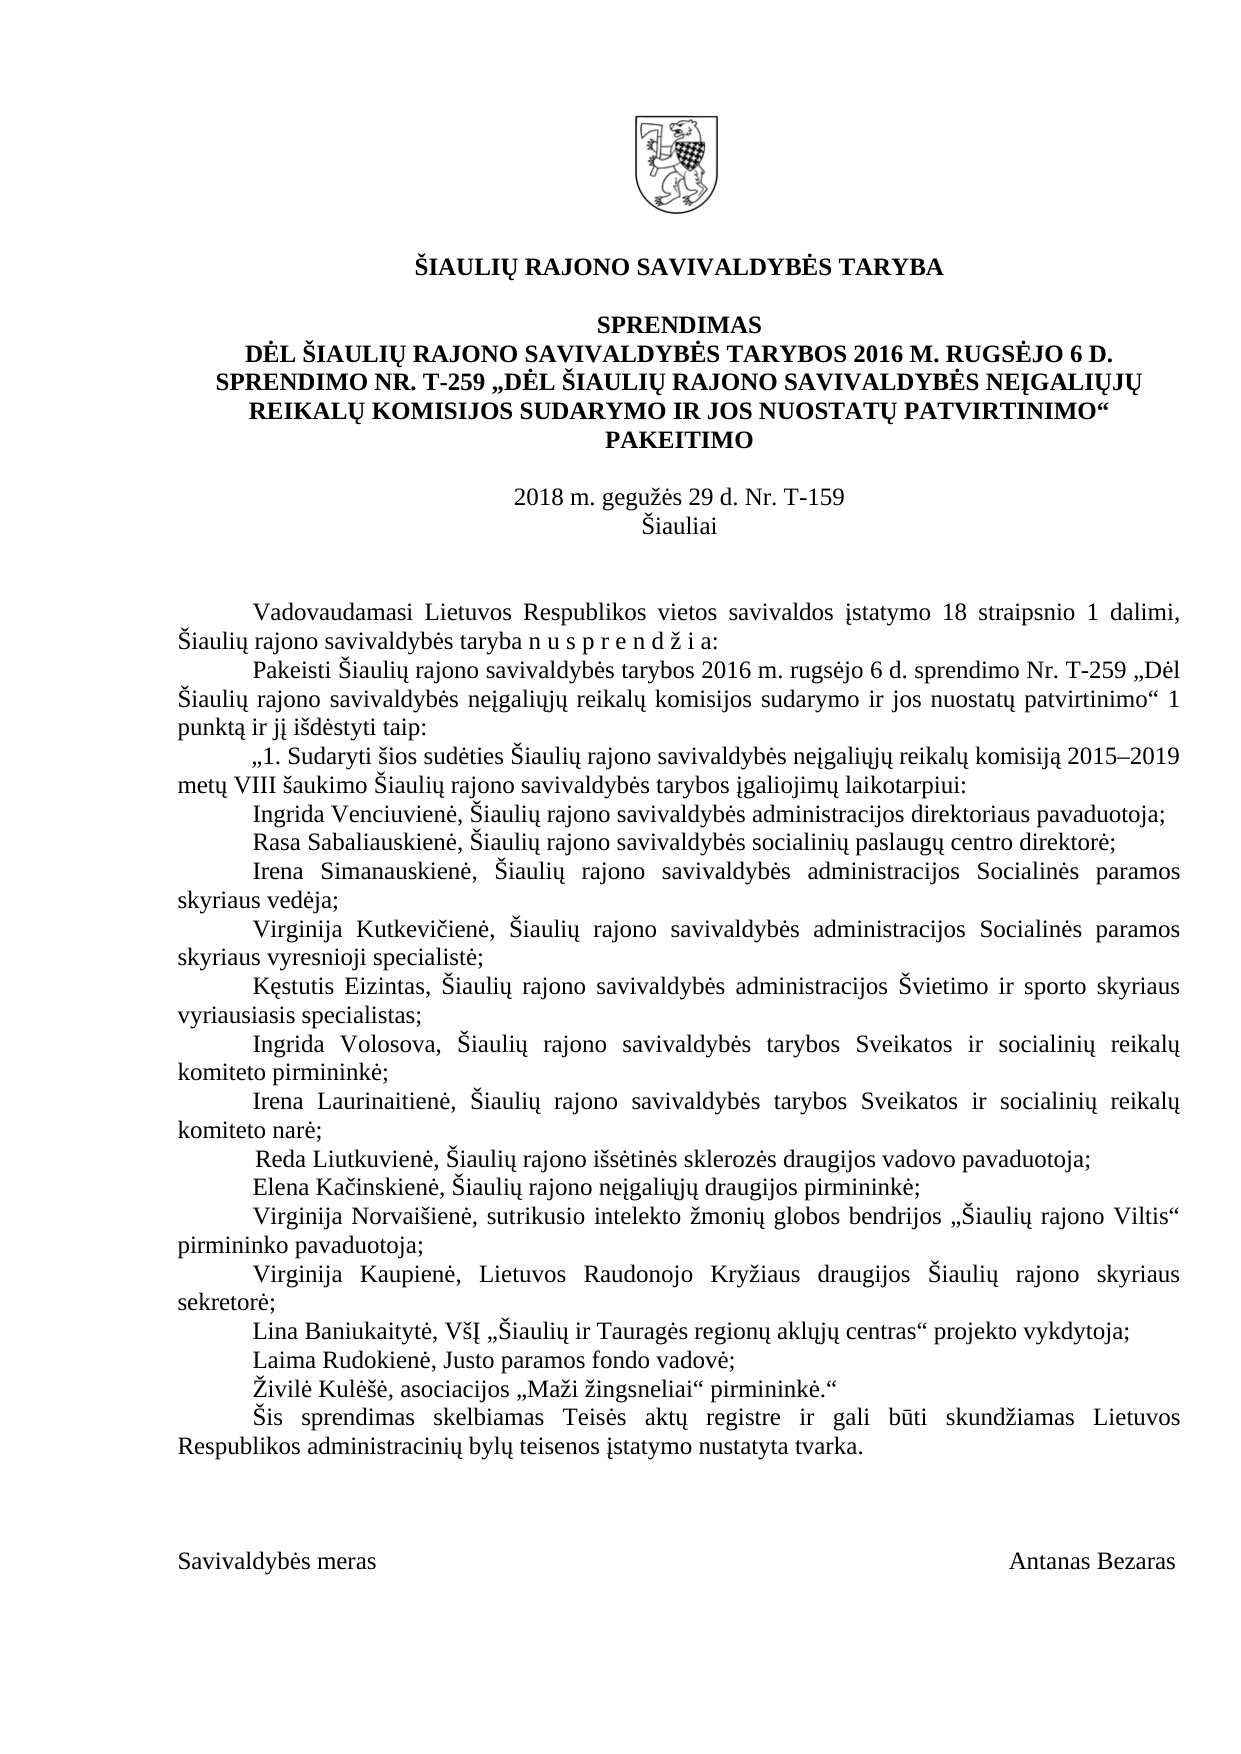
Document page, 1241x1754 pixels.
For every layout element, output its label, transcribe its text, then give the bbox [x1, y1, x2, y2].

text Pakeisti Šiaulių rajono savivaldybės tarybos 2016 m. rugsėjo 6 d. sprendimo Nr. T-259 „Dėl Šiaulių rajono savivaldybės neįgaliųjų reikalų komisijos sudarymo ir jos nuostatų patvirtinimo“ 1 punktą ir jį išdėstyti taip: [177, 655, 1181, 741]
text Virginija Kutkevičienė, Šiaulių rajono savivaldybės administracijos Socialinės paramos skyriaus vyresnioji specialistė; [177, 914, 1181, 971]
text Reda Liutkuvienė, Šiaulių rajono išsėtinės sklerozės draugijos vadovo pavaduotoja; [177, 1144, 1181, 1172]
text 2018 m. gegužės 29 d. Nr. T-159 [177, 482, 1181, 511]
text Lina Baniukaitytė, VšĮ „Šiaulių ir Tauragės regionų aklųjų centras“ projekto vykdytoja; [177, 1316, 1181, 1345]
text DĖL ŠIAULIŲ RAJONO SAVIVALDYBĖS TARYBOS 2016 M. RUGSĖJO 6 D. SPRENDIMO NR. T-259 „DĖL ŠIAULIŲ RAJONO SAVIVALDYBĖS NEĮGALIŲJŲ REIKALŲ KOMISIJOS SUDARYMO IR JOS NUOSTATŲ PATVIRTINIMO“ PAKEITIMO [177, 339, 1181, 454]
text Elena Kačinskienė, Šiaulių rajono neįgaliųjų draugijos pirmininkė; [177, 1172, 1181, 1201]
text Vadovaudamasi Lietuvos Respublikos vietos savivaldos įstatymo 18 straipsnio 1 dalimi, Šiaulių rajono savivaldybės taryba n u s p r e n d ž i a: [177, 597, 1181, 655]
text Živilė Kulėšė, asociacijos „Maži žingsneliai“ pirmininkė.“ [177, 1374, 1181, 1402]
text Irena Laurinaitienė, Šiaulių rajono savivaldybės tarybos Sveikatos ir socialinių reikalų komiteto narė; [177, 1086, 1181, 1144]
text Ingrida Venciuvienė, Šiaulių rajono savivaldybės administracijos direktoriaus pavaduotoja; [177, 799, 1181, 827]
text Virginija Norvaišienė, sutrikusio intelekto žmonių globos bendrijos „Šiaulių rajono Viltis“ pirmininko pavaduotoja; [177, 1201, 1181, 1259]
text Kęstutis Eizintas, Šiaulių rajono savivaldybės administracijos Švietimo ir sporto skyriaus vyriausiasis specialistas; [177, 971, 1181, 1029]
text Irena Simanauskienė, Šiaulių rajono savivaldybės administracijos Socialinės paramos skyriaus vedėja; [177, 856, 1181, 914]
text Savivaldybės meras Antanas Bezaras [177, 1546, 1181, 1575]
text Šiauliai [177, 511, 1181, 540]
text Rasa Sabaliauskienė, Šiaulių rajono savivaldybės socialinių paslaugų centro direktorė; [177, 827, 1181, 856]
text ŠIAULIŲ RAJONO SAVIVALDYBĖS TARYBA [177, 252, 1181, 281]
text Laima Rudokienė, Justo paramos fondo vadovė; [177, 1345, 1181, 1374]
text Ingrida Volosova, Šiaulių rajono savivaldybės tarybos Sveikatos ir socialinių reikalų komiteto pirmininkė; [177, 1029, 1181, 1086]
text Šis sprendimas skelbiamas Teisės aktų registre ir gali būti skundžiamas Lietuvos Respublikos administracinių bylų teisenos įstatymo nustatyta tvarka. [177, 1402, 1181, 1460]
text „1. Sudaryti šios sudėties Šiaulių rajono savivaldybės neįgaliųjų reikalų komisiją 2015–2019 metų VIII šaukimo Šiaulių rajono savivaldybės tarybos įgaliojimų laikotarpiui: [177, 741, 1181, 799]
text SPRENDIMAS [177, 310, 1181, 339]
text Virginija Kaupienė, Lietuvos Raudonojo Kryžiaus draugijos Šiaulių rajono skyriaus sekretorė; [177, 1259, 1181, 1316]
